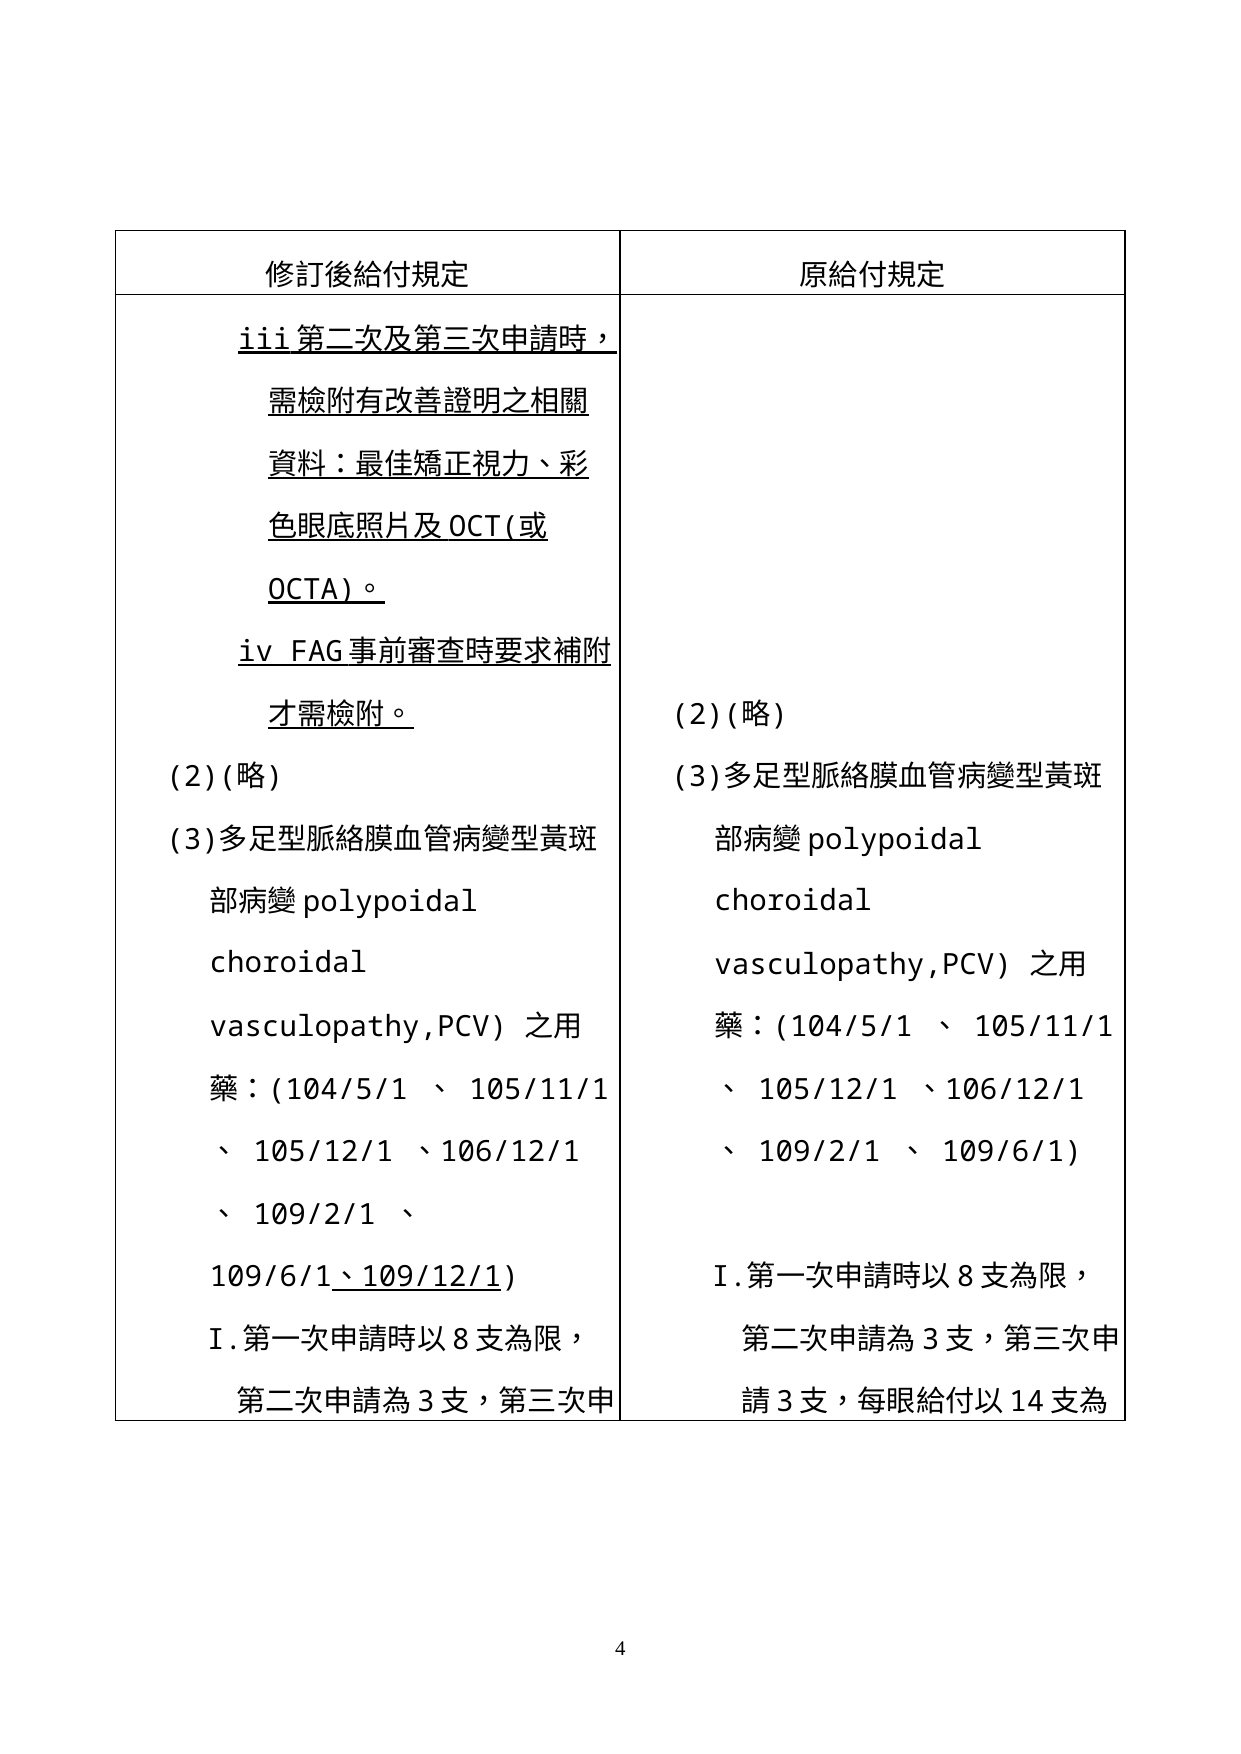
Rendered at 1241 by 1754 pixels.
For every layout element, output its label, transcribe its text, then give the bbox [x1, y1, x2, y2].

table_cell iii第二次及第三次申請時，需檢附有改善證明之相關資料：最佳矯正視力、彩色眼底照片及OCT(或OCTA)。 iv FAG事前審查時要求補附才需檢附。 (2)(略) (3)多足型脈絡膜血管病變型黃斑部病變polypoidal choroidal vasculopathy,PCV) 之用藥：(104/5/1 、 105/11/1 、 105/12/1 、106/12/1 、 109/2/1 、 109/6/1、109/12/1) I.第一次申請時以8支為限，第二次申請為3支，第三次申 [116, 295, 619, 1420]
table_cell (2)(略) (3)多足型脈絡膜血管病變型黃斑部病變polypoidal choroidal vasculopathy,PCV) 之用藥：(104/5/1 、 105/11/1 、 105/12/1 、106/12/1 、 109/2/1 、 109/6/1) I.第一次申請時以8支為限，第二次申請為3支，第三次申請3支，每眼給付以14支為 [621, 295, 1124, 1420]
table_header 原給付規定 [621, 231, 1124, 294]
table_header 修訂後給付規定 [116, 231, 619, 294]
